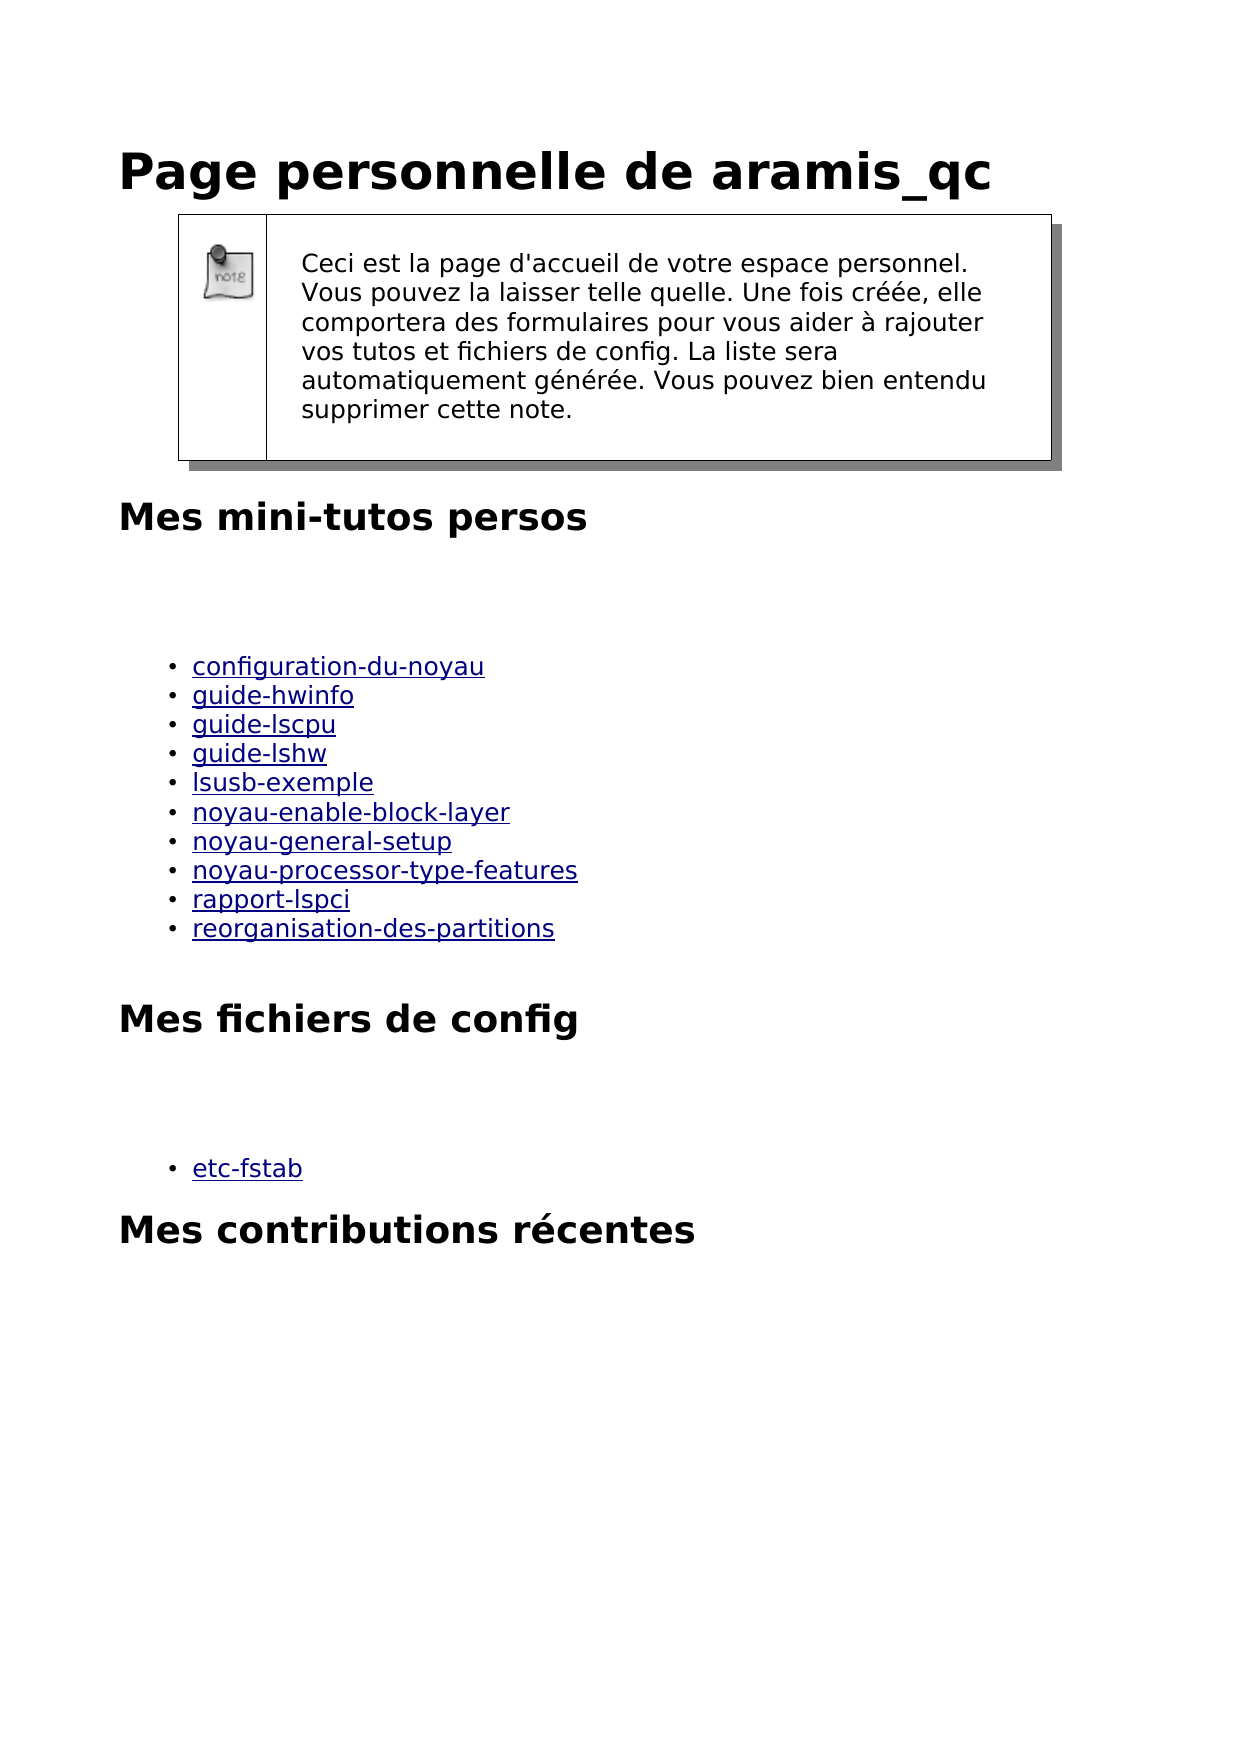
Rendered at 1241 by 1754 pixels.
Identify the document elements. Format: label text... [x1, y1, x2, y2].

list guide-lscpu [177, 710, 1122, 739]
list noyau-general-setup [177, 827, 1122, 856]
list etc-fstab [177, 1154, 1122, 1184]
subtitle Mes mini-tutos persos [118, 496, 1122, 539]
picture [190, 237, 266, 313]
list guide-hwinfo [177, 681, 1122, 710]
table_header [179, 215, 266, 460]
list lsusb-exemple [177, 769, 1122, 798]
list guide-lshw [177, 739, 1122, 769]
list configuration-du-noyau [177, 652, 1122, 681]
list reorganisation-des-partitions [177, 914, 1122, 944]
list noyau-enable-block-layer [177, 798, 1122, 827]
list noyau-processor-type-features [177, 856, 1122, 885]
subtitle Page personnelle de aramis_qc [118, 143, 1122, 201]
subtitle Mes contributions récentes [118, 1209, 1122, 1252]
subtitle Mes fichiers de config [118, 998, 1122, 1042]
list rapport-lspci [177, 885, 1122, 914]
table_header Ceci est la page d'accueil de votre espace personnel. Vous pouvez la laisser telle quelle. Une fois créée, elle comportera des formulaires pour vous aider à rajouter vos tutos et fichiers de config. La liste sera automatiquement générée. Vous pouvez bien entendu supprimer cette note. [267, 215, 1051, 460]
